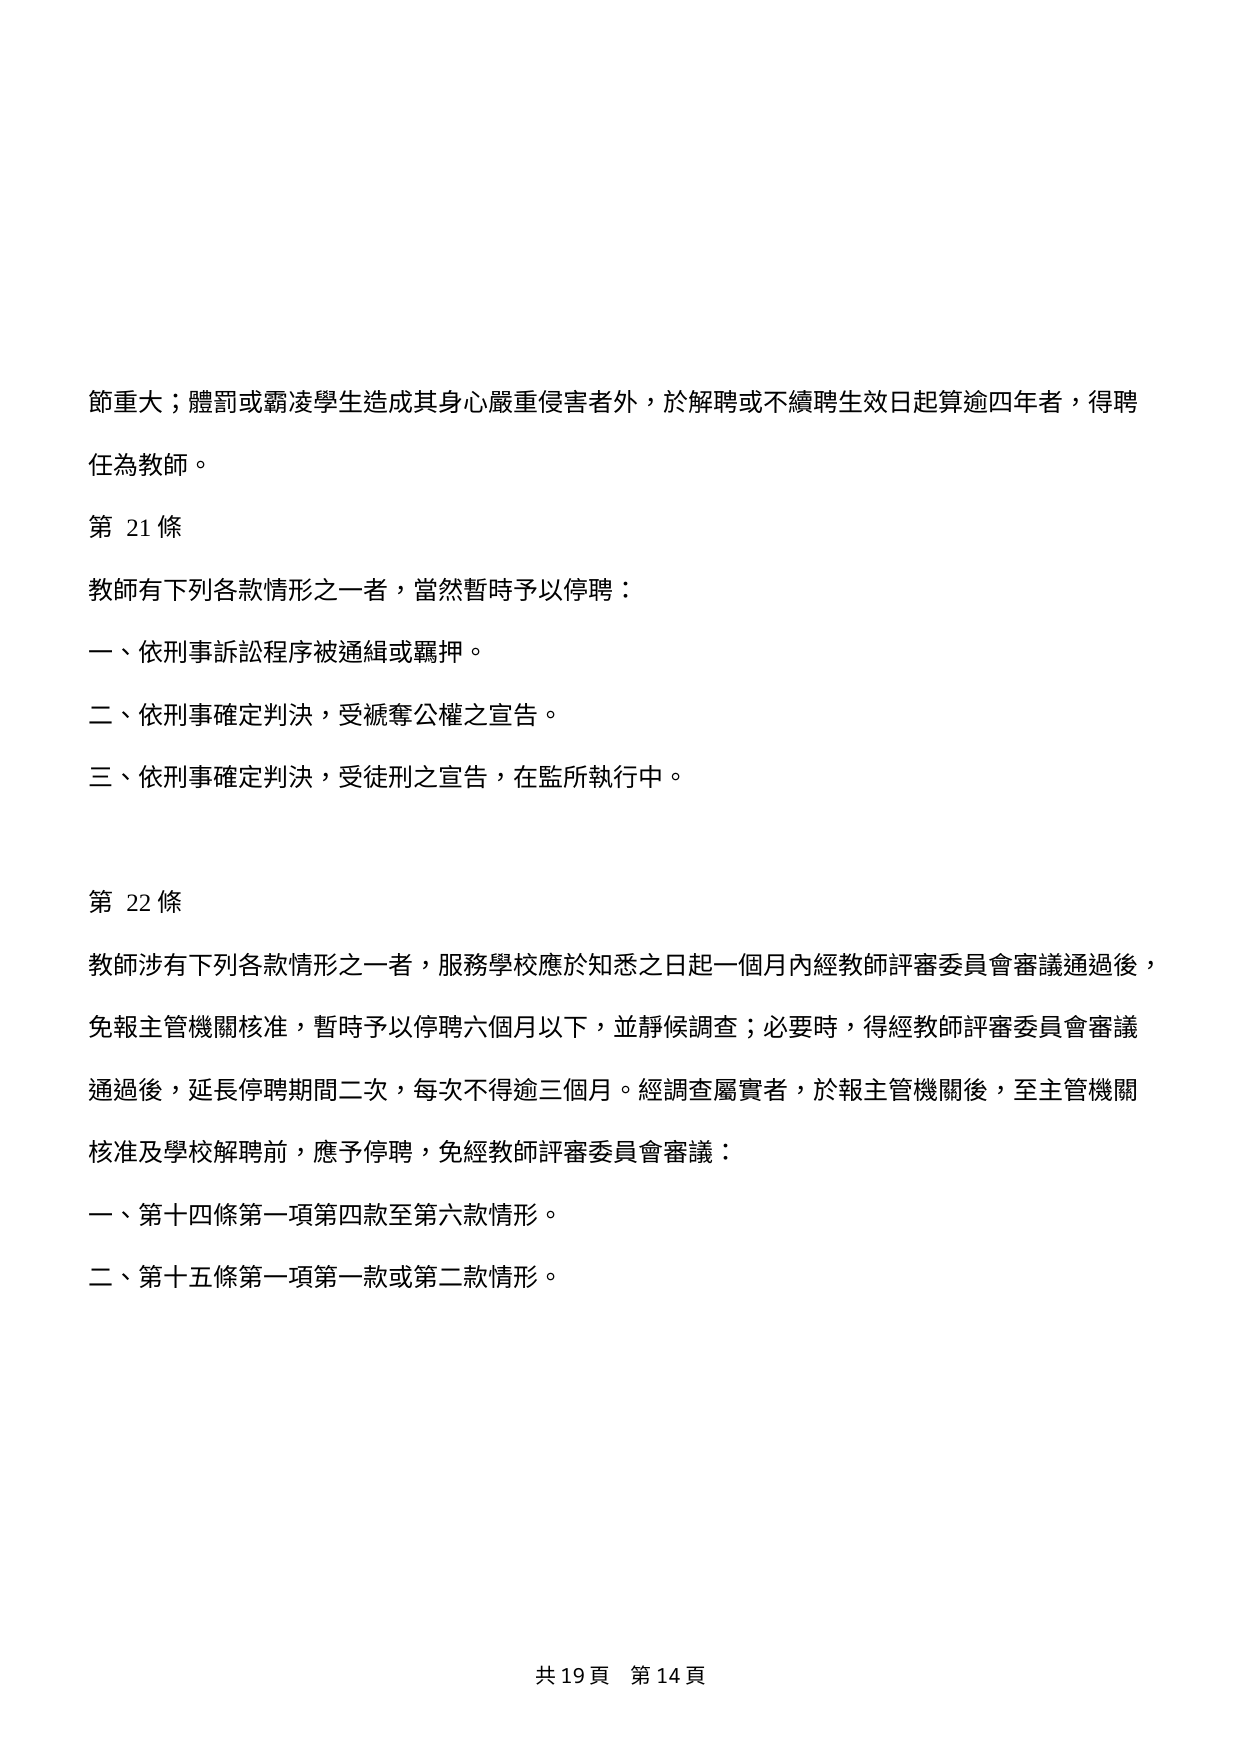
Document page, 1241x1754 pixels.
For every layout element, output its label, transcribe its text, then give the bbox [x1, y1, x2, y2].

text 教師涉有下列各款情形之一者，服務學校應於知悉之日起一個月內經教師評審委員會審議通過後，免報主管機關核准，暫時予以停聘六個月以下，並靜候調查；必要時，得經教師評審委員會審議通過後，延長停聘期間二次，每次不得逾三個月。經調查屬實者，於報主管機關後，至主管機關核准及學校解聘前，應予停聘，免經教師評審委員會審議： [89, 922, 1152, 1172]
text 教師有下列各款情形之一者，當然暫時予以停聘： [89, 547, 1152, 609]
text 一、第十四條第一項第四款至第六款情形。 [89, 1172, 1152, 1234]
text 二、依刑事確定判決，受褫奪公權之宣告。 [89, 672, 1152, 734]
text 二、第十五條第一項第一款或第二款情形。 [89, 1234, 1152, 1297]
text 第 21 條 [89, 484, 1152, 547]
text 一、依刑事訴訟程序被通緝或羈押。 [89, 609, 1152, 672]
text 三、依刑事確定判決，受徒刑之宣告，在監所執行中。 [89, 734, 1152, 797]
text 第 22 條 [89, 859, 1152, 922]
text 節重大；體罰或霸凌學生造成其身心嚴重侵害者外，於解聘或不續聘生效日起算逾四年者，得聘任為教師。 [89, 359, 1152, 484]
